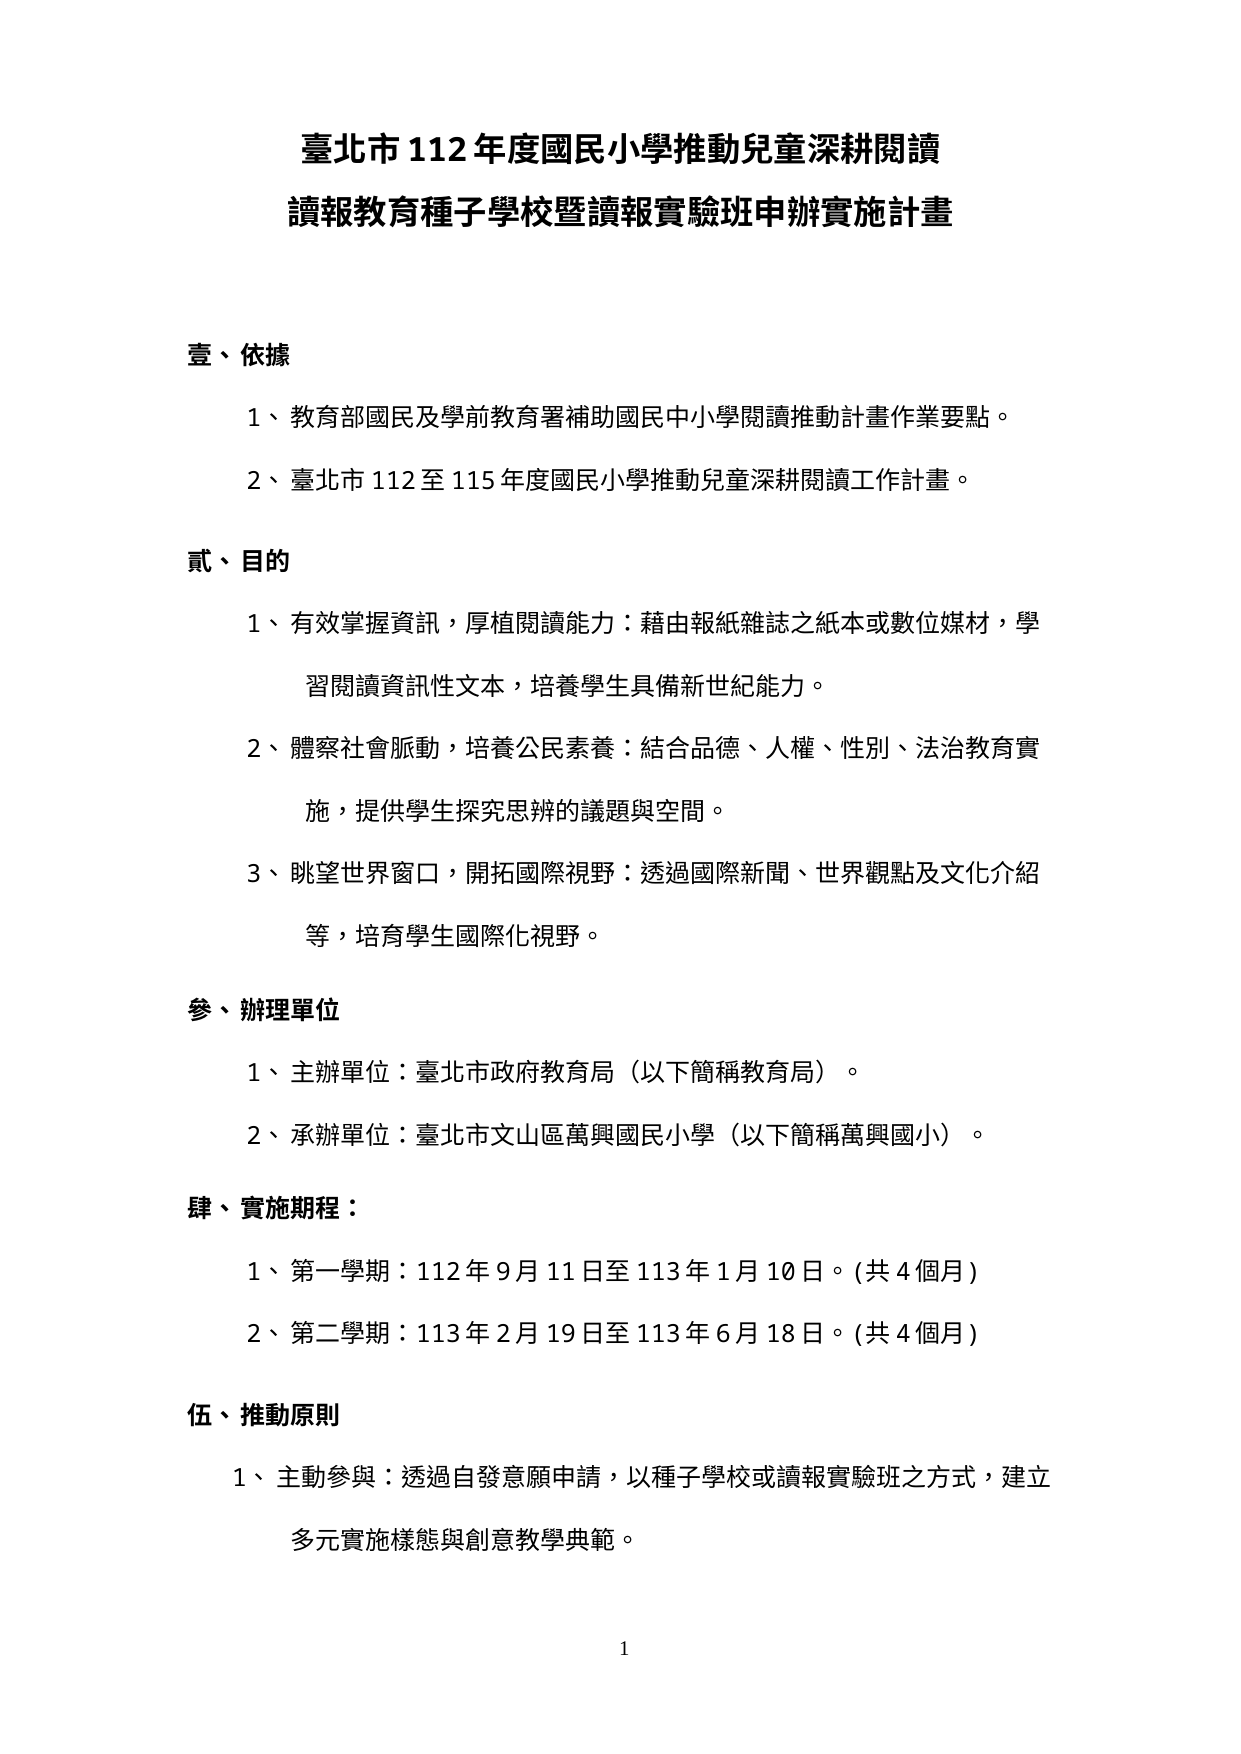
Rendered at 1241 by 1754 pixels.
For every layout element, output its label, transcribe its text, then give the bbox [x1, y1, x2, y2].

list 體察社會脈動，培養公民素養：結合品德、人權、性別、法治教育實施，提供學生探究思辨的議題與空間。 [246, 705, 1053, 830]
list 第二學期：113年2月19日至113年6月18日。(共4個月) [246, 1290, 1053, 1353]
list 主辦單位：臺北市政府教育局（以下簡稱教育局）。 [246, 1029, 1053, 1092]
list 主動參與：透過自發意願申請，以種子學校或讀報實驗班之方式，建立多元實施樣態與創意教學典範。 [232, 1434, 1053, 1559]
text 臺北市112年度國民小學推動兒童深耕閱讀 [187, 105, 1053, 168]
list 依據 [187, 312, 1053, 374]
list 教育部國民及學前教育署補助國民中小學閱讀推動計畫作業要點。 [237, 374, 1053, 437]
list 有效掌握資訊，厚植閱讀能力：藉由報紙雜誌之紙本或數位媒材，學習閱讀資訊性文本，培養學生具備新世紀能力。 [246, 580, 1053, 705]
list 臺北市112至115年度國民小學推動兒童深耕閱讀工作計畫。 [237, 437, 1053, 499]
list 實施期程： [187, 1165, 1053, 1228]
list 推動原則 [187, 1372, 1053, 1434]
text 讀報教育種子學校暨讀報實驗班申辦實施計畫 [187, 168, 1053, 230]
list 眺望世界窗口，開拓國際視野：透過國際新聞、世界觀點及文化介紹等，培育學生國際化視野。 [246, 830, 1053, 955]
list 目的 [187, 518, 1053, 580]
list 承辦單位：臺北市文山區萬興國民小學（以下簡稱萬興國小）。 [246, 1092, 1053, 1154]
list 辦理單位 [187, 967, 1053, 1029]
list 第一學期：112年9月11日至113年1月10日。(共4個月) [246, 1228, 1053, 1290]
